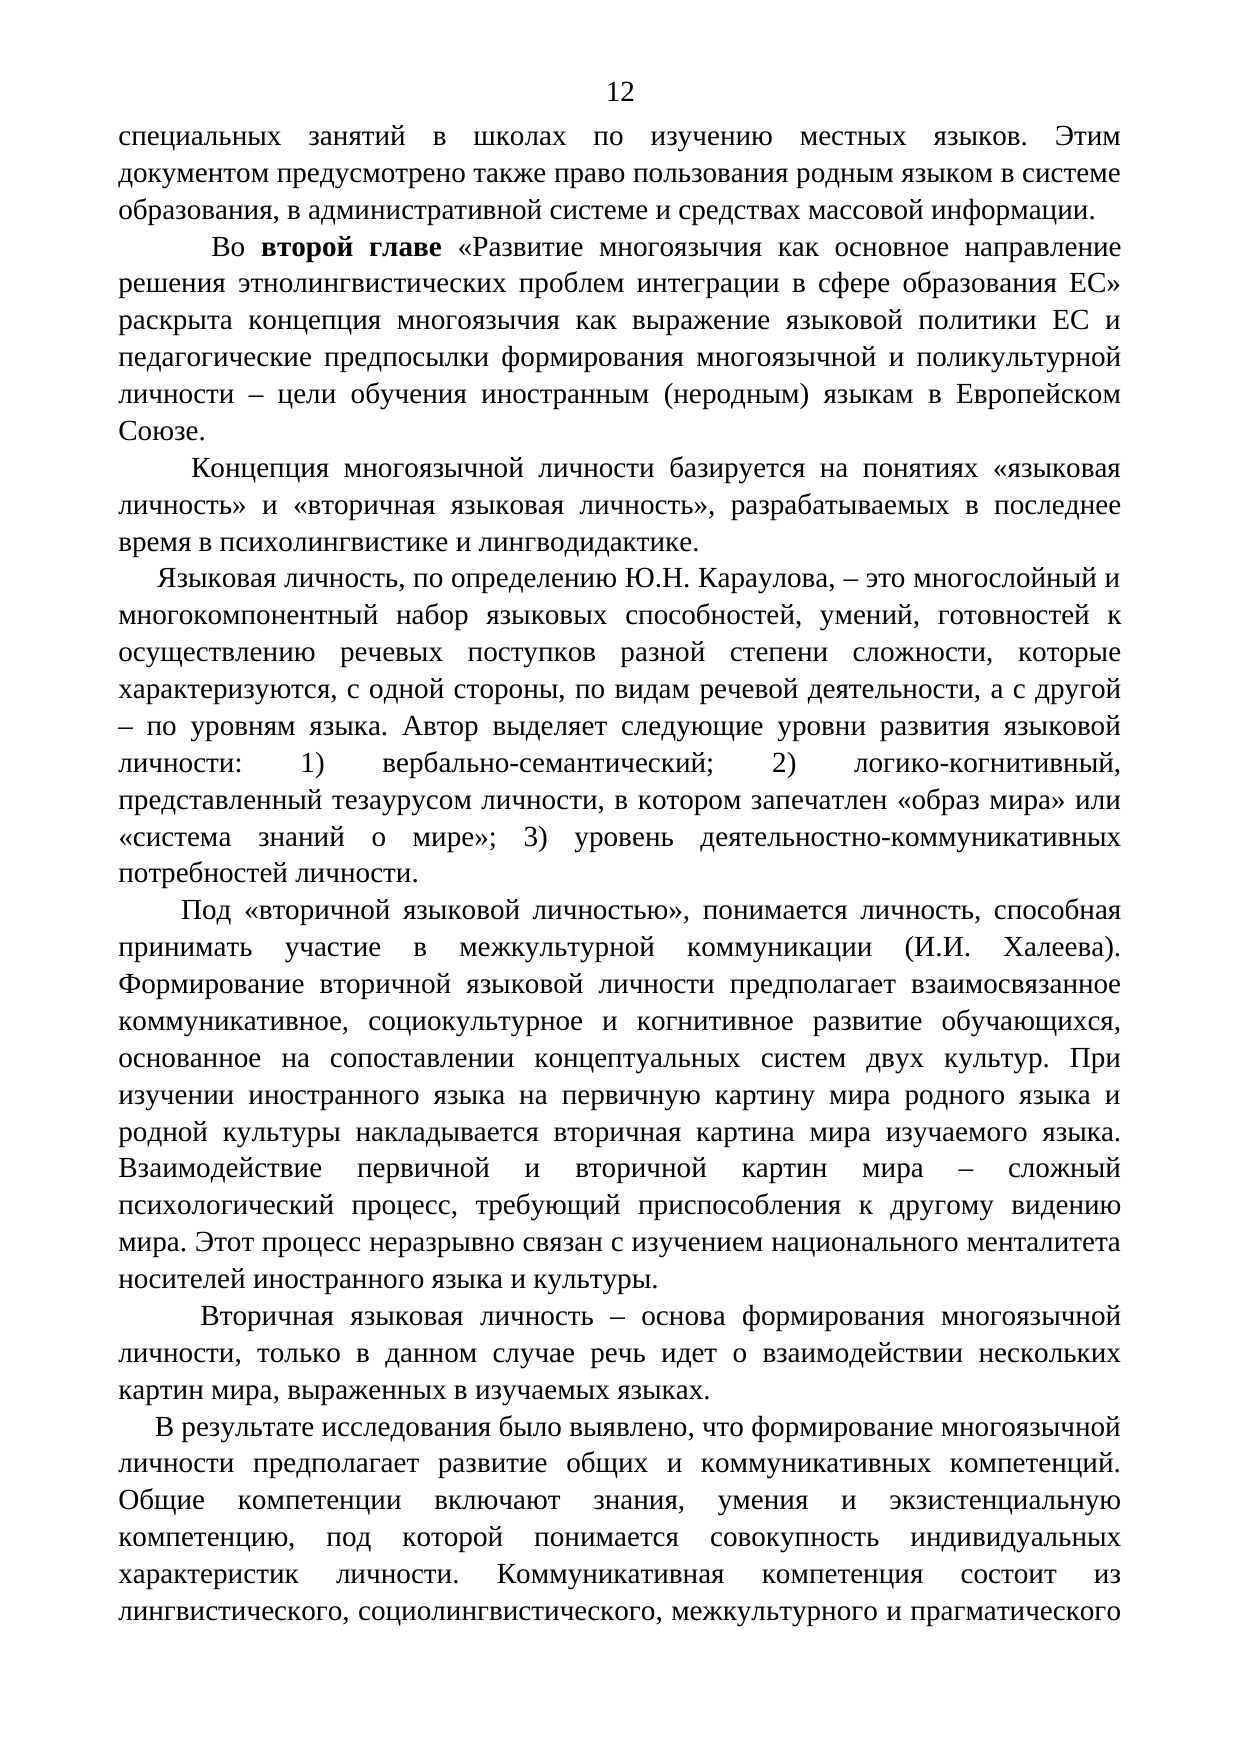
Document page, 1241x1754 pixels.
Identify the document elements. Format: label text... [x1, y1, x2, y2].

text В результате исследования было выявлено, что формирование многоязычной личности предполагает развитие общих и коммуникативных компетенций. Общие компетенции включают знания, умения и экзистенциальную компетенцию, под которой понимается совокупность индивидуальных характеристик личности. Коммуникативная компетенция состоит из лингвистического, социолингвистического, межкультурного и прагматического [118, 1409, 1122, 1627]
text Концепция многоязычной личности базируется на понятиях «языковая личность» и «вторичная языковая личность», разрабатываемых в последнее время в психолингвистике и лингводидактике. [118, 450, 1122, 557]
text Вторичная языковая личность – основа формирования многоязычной личности, только в данном случае речь идет о взаимодействии нескольких картин мира, выраженных в изучаемых языках. [118, 1298, 1122, 1405]
text Языковая личность, по определению Ю.Н. Караулова, – это многослойный и многокомпонентный набор языковых способностей, умений, готовностей к осуществлению речевых поступков разной степени сложности, которые характеризуются, с одной стороны, по видам речевой деятельности, а с другой – по уровням языка. Автор выделяет следующие уровни развития языковой личности: 1) вербально-семантический; 2) логико-когнитивный, представленный тезаурусом личности, в котором запечатлен «образ мира» или «система знаний о мире»; 3) уровень деятельностно-коммуникативных потребностей личности. [118, 561, 1122, 889]
text Во второй главе «Развитие многоязычия как основное направление решения этнолингвистических проблем интеграции в сфере образования ЕС» раскрыта концепция многоязычия как выражение языковой политики ЕС и педагогические предпосылки формирования многоязычной и поликультурной личности – цели обучения иностранным (неродным) языкам в Европейском Союзе. [118, 229, 1122, 447]
text Под «вторичной языковой личностью», понимается личность, способная принимать участие в межкультурной коммуникации (И.И. Халеева). Формирование вторичной языковой личности предполагает взаимосвязанное коммуникативное, социокультурное и когнитивное развитие обучающихся, основанное на сопоставлении концептуальных систем двух культур. При изучении иностранного языка на первичную картину мира родного языка и родной культуры накладывается вторичная картина мира изучаемого языка. Взаимодействие первичной и вторичной картин мира – сложный психологический процесс, требующий приспособления к другому видению мира. Этот процесс неразрывно связан с изучением национального менталитета носителей иностранного языка и культуры. [118, 892, 1122, 1295]
text специальных занятий в школах по изучению местных языков. Этим документом предусмотрено также право пользования родным языком в системе образования, в административной системе и средствах массовой информации. [118, 118, 1122, 225]
